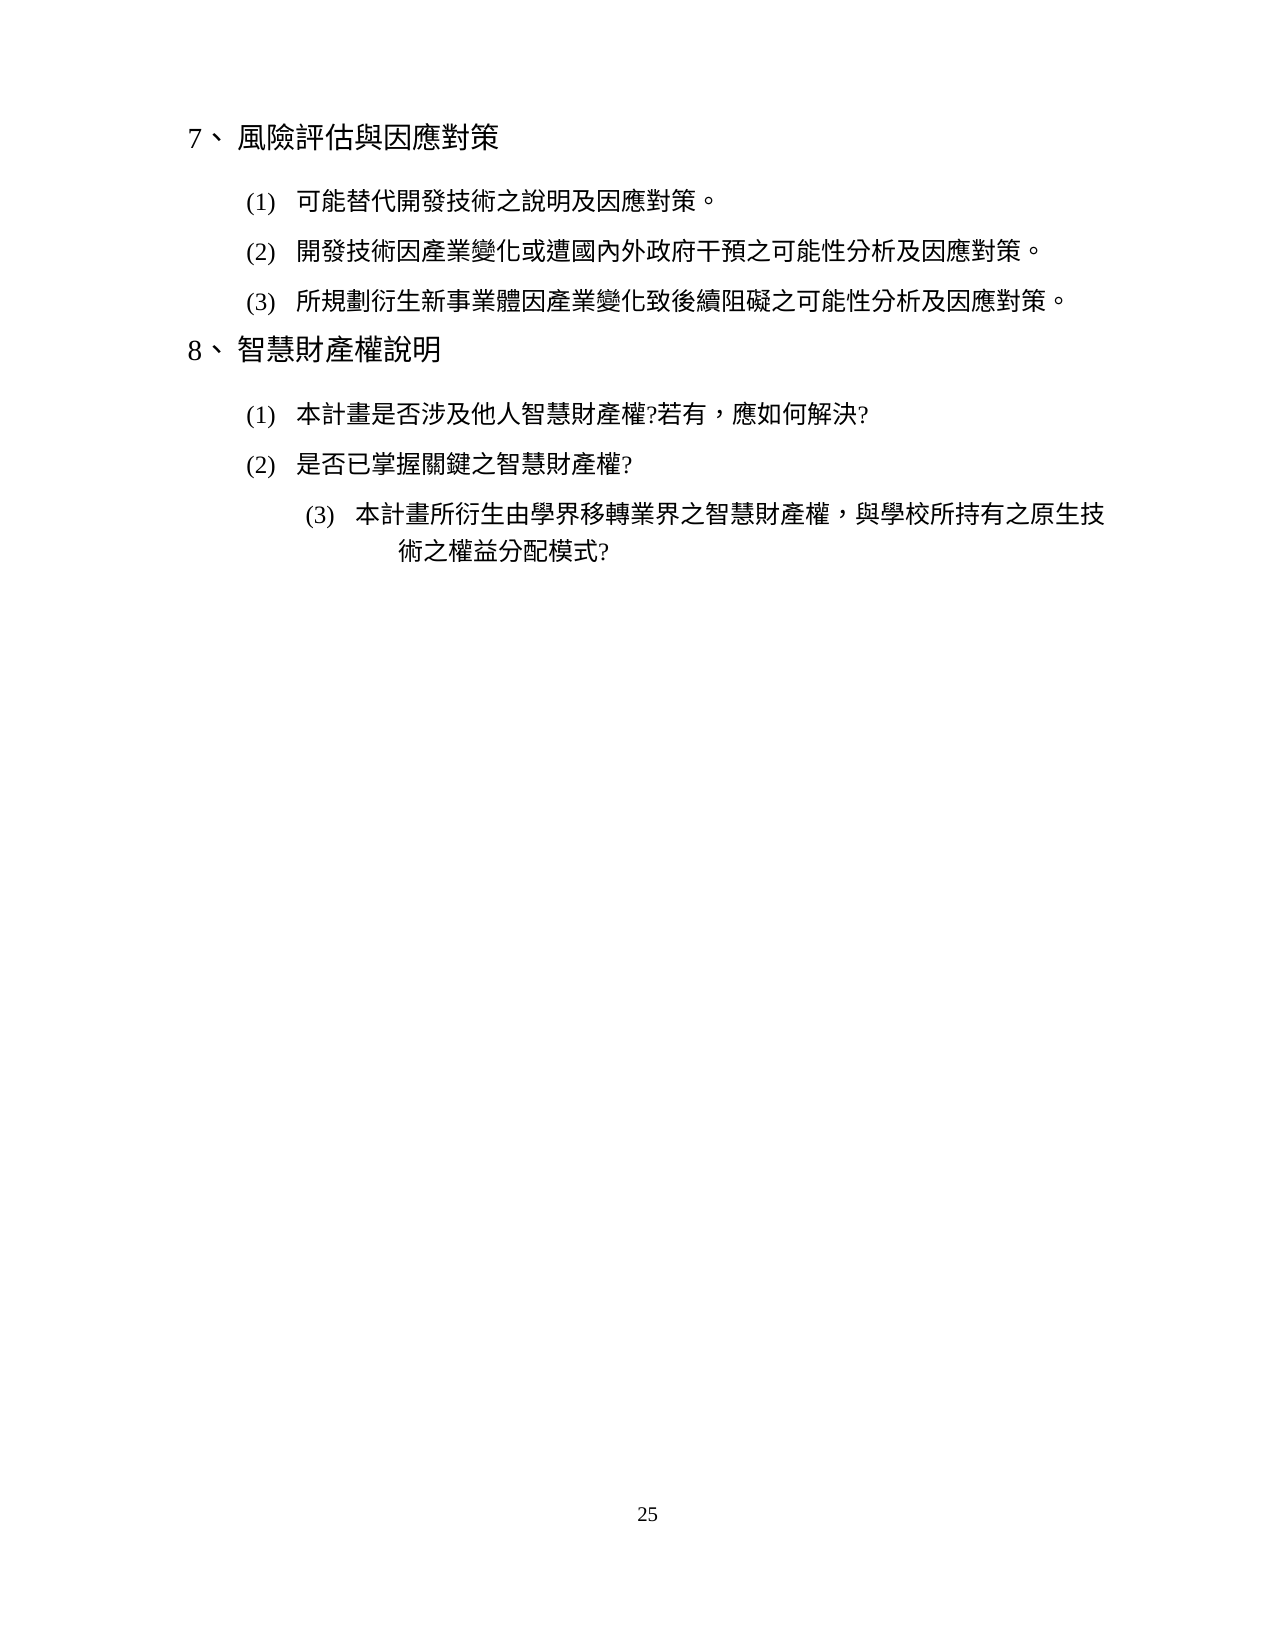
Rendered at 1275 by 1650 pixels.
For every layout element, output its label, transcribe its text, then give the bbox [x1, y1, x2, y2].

subtitle 風險評估與因應對策 [187, 118, 1107, 156]
subtitle 是否已掌握關鍵之智慧財產權? [246, 443, 1107, 481]
subtitle 所規劃衍生新事業體因產業變化致後續阻礙之可能性分析及因應對策。 [246, 281, 1107, 318]
subtitle 開發技術因產業變化或遭國內外政府干預之可能性分析及因應對策。 [246, 231, 1107, 268]
subtitle 智慧財產權說明 [187, 331, 1107, 368]
subtitle 本計畫所衍生由學界移轉業界之智慧財產權，與學校所持有之原生技術之權益分配模式? [305, 493, 1107, 568]
subtitle 可能替代開發技術之說明及因應對策。 [246, 181, 1107, 218]
subtitle 本計畫是否涉及他人智慧財產權?若有，應如何解決? [246, 393, 1107, 431]
